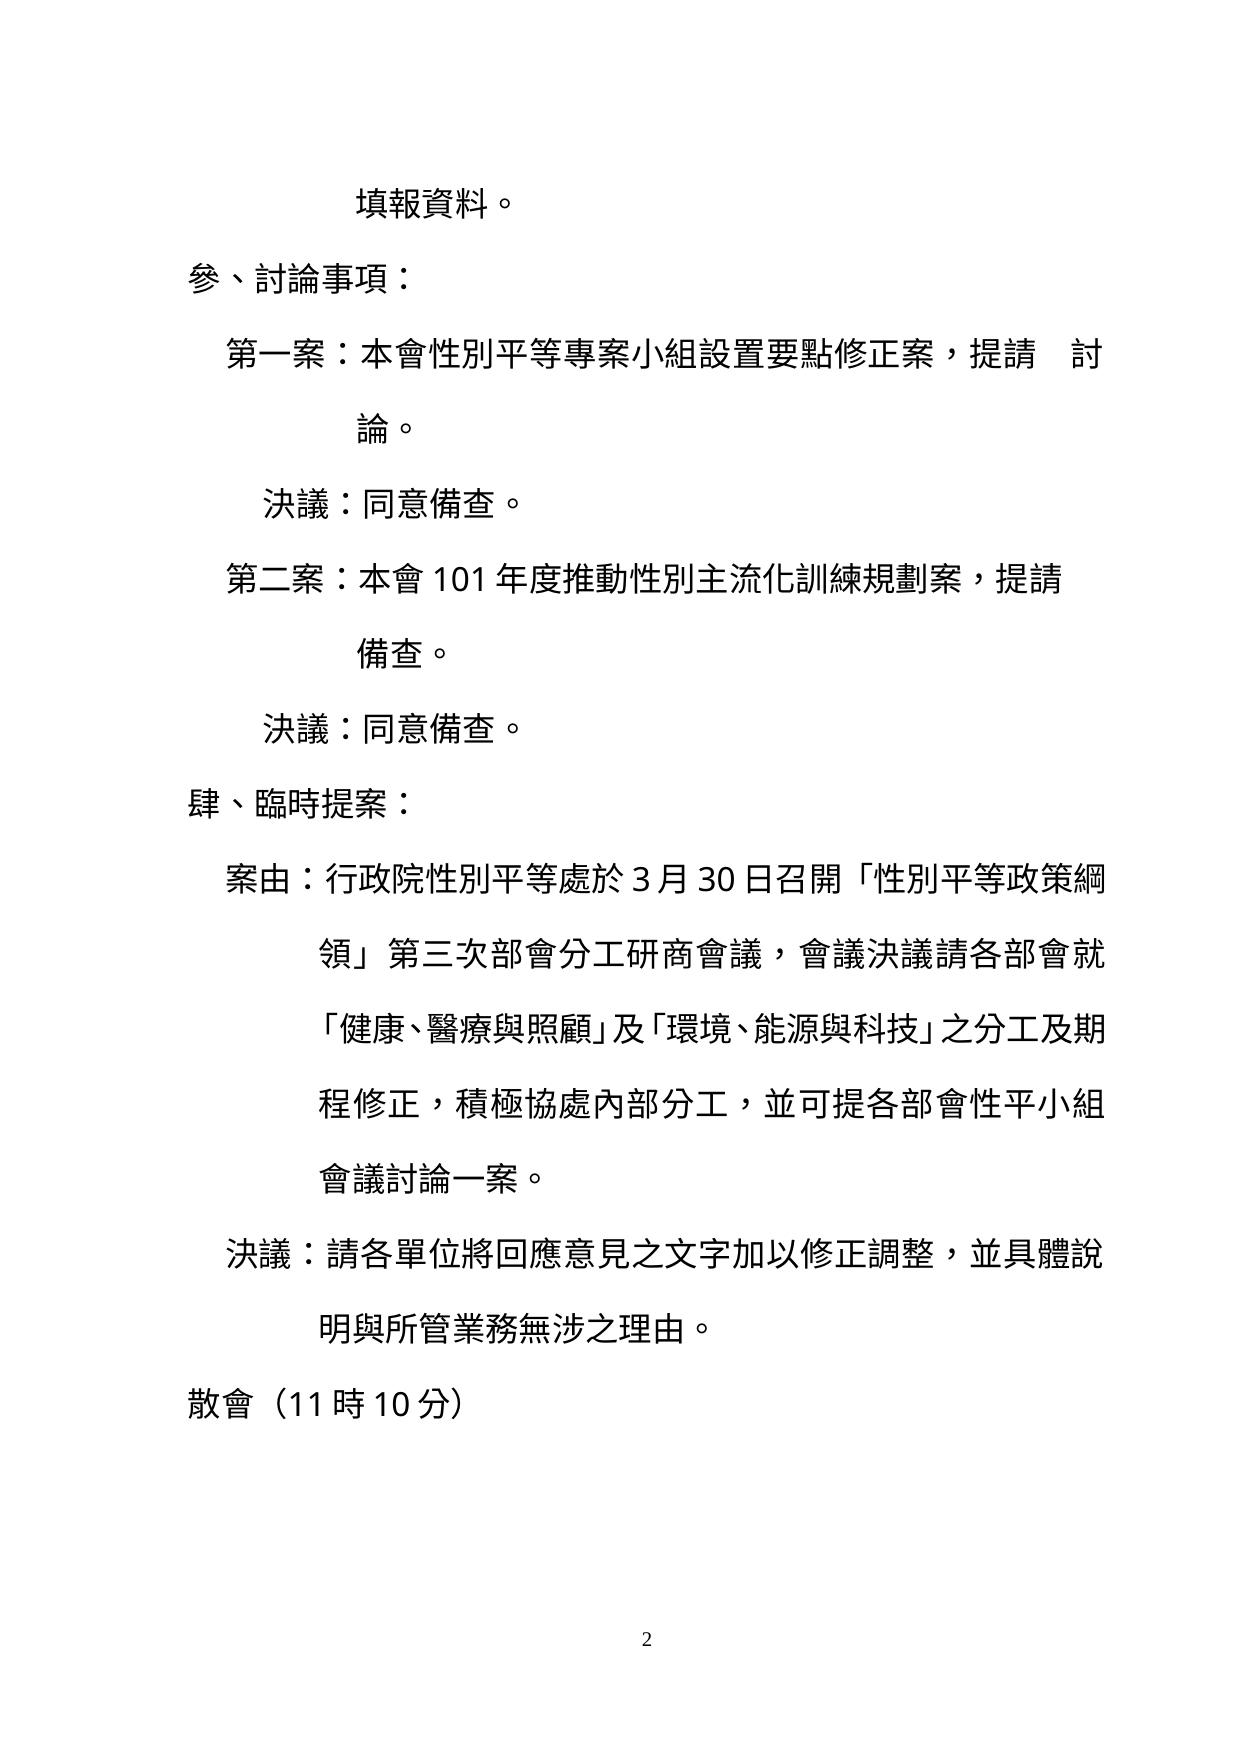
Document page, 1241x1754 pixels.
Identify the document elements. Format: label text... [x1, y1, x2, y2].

text 決議：同意備查。 [262, 689, 1106, 764]
text 案由：行政院性別平等處於3月30日召開「性別平等政策綱領」第三次部會分工研商會議，會議決議請各部會就「健康、醫療與照顧」及「環境、能源與科技」之分工及期程修正，積極協處內部分工，並可提各部會性平小組會議討論一案。 [225, 839, 1106, 1214]
text 參、討論事項： [188, 239, 1106, 314]
text 散會（11時10分） [187, 1364, 1106, 1439]
text 填報資料。 [256, 164, 1106, 239]
text 肆、臨時提案： [187, 764, 1106, 839]
text 第二案：本會101年度推動性別主流化訓練規劃案，提請 備查。 [225, 539, 1106, 689]
text 決議：請各單位將回應意見之文字加以修正調整，並具體說明與所管業務無涉之理由。 [225, 1214, 1106, 1364]
text 第一案：本會性別平等專案小組設置要點修正案，提請 討 論。 [225, 314, 1106, 464]
text 決議：同意備查。 [262, 464, 1106, 539]
